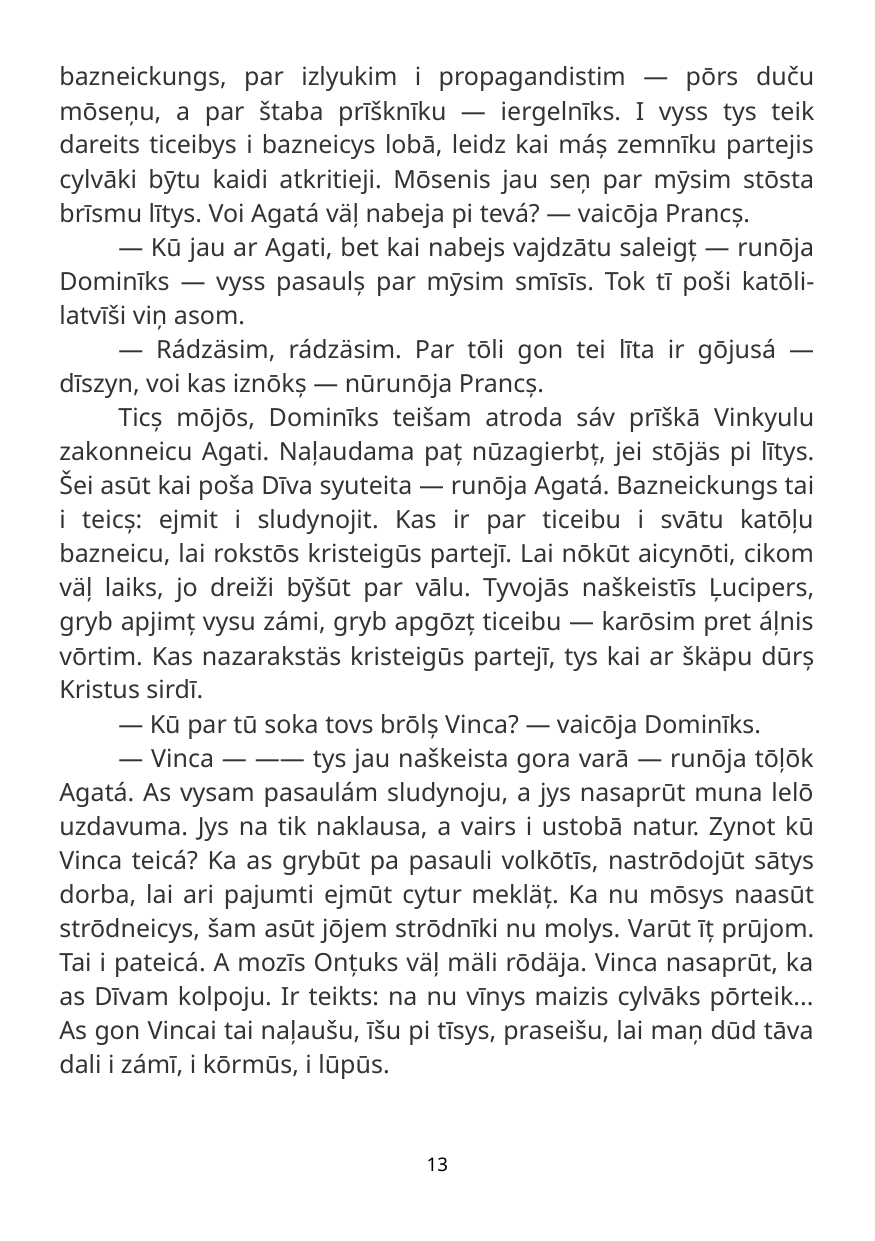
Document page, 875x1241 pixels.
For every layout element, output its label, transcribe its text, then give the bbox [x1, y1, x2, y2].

text Ticș mōjōs, Dominīks teišam atroda sáv prīškā Vinkyulu zakonneicu Agati. Naļaudama paț nūzagierbț, jei stōjäs pi lītys. Šei asūt kai poša Dīva syuteita — runōja Agatá. Bazneickungs tai i teicș: ejmit i sludynojit. Kas ir par ticeibu i svātu katōļu bazneicu, lai rokstōs kristeigūs partejī. Lai nōkūt aicynōti, cikom väļ laiks, jo dreiži bȳšūt par vālu. Tyvojās naškeistīs Ļucipers, gryb apjimț vysu zámi, gryb apgōzț ticeibu — karōsim pret áļnis vōrtim. Kas nazarakstäs kristeigūs partejī, tys kai ar škäpu dūrș Kristus sirdī. [59, 400, 815, 706]
text — Rádzäsim, rádzäsim. Par tōli gon tei līta ir gōjusá — dīszyn, voi kas iznōkș — nūrunōja Prancș. [59, 332, 815, 400]
text bazneickungs, par izlyukim i propagandistim — pōrs duču mōseņu, a par štaba prīšknīku — iergelnīks. I vyss tys teik dareits ticeibys i bazneicys lobā, leidz kai máș zemnīku partejis cylvāki bȳtu kaidi atkritieji. Mōsenis jau seņ par mȳsim stōsta brīsmu lītys. Voi Agatá väļ nabeja pi tevá? — vaicōja Prancș. [59, 59, 815, 229]
text — Kū par tū soka tovs brōlș Vinca? — vaicōja Dominīks. [59, 706, 815, 740]
text — Vinca — —— tys jau naškeista gora varā — runōja tōļōk Agatá. As vysam pasaulám sludynoju, a jys nasaprūt muna lelō uzdavuma. Jys na tik naklausa, a vairs i ustobā natur. Zynot kū Vinca teicá? Ka as grybūt pa pasauli volkōtīs, nastrōdojūt sātys dorba, lai ari pajumti ejmūt cytur mekläț. Ka nu mōsys naasūt strōdneicys, šam asūt jōjem strōdnīki nu molys. Varūt īț prūjom. Tai i pateicá. A mozīs Onțuks väļ mäli rōdäja. Vinca nasaprūt, ka as Dīvam kolpoju. Ir teikts: na nu vīnys maizis cylvāks pōrteik... As gon Vincai tai naļaušu, īšu pi tīsys, praseišu, lai maņ dūd tāva dali i zámī, i kōrmūs, i lūpūs. [59, 740, 815, 1081]
text — Kū jau ar Agati, bet kai nabejs vajdzātu saleigț — runōja Dominīks — vyss pasaulș par mȳsim smīsīs. Tok tī poši katōli-latvīši viņ asom. [59, 229, 815, 332]
